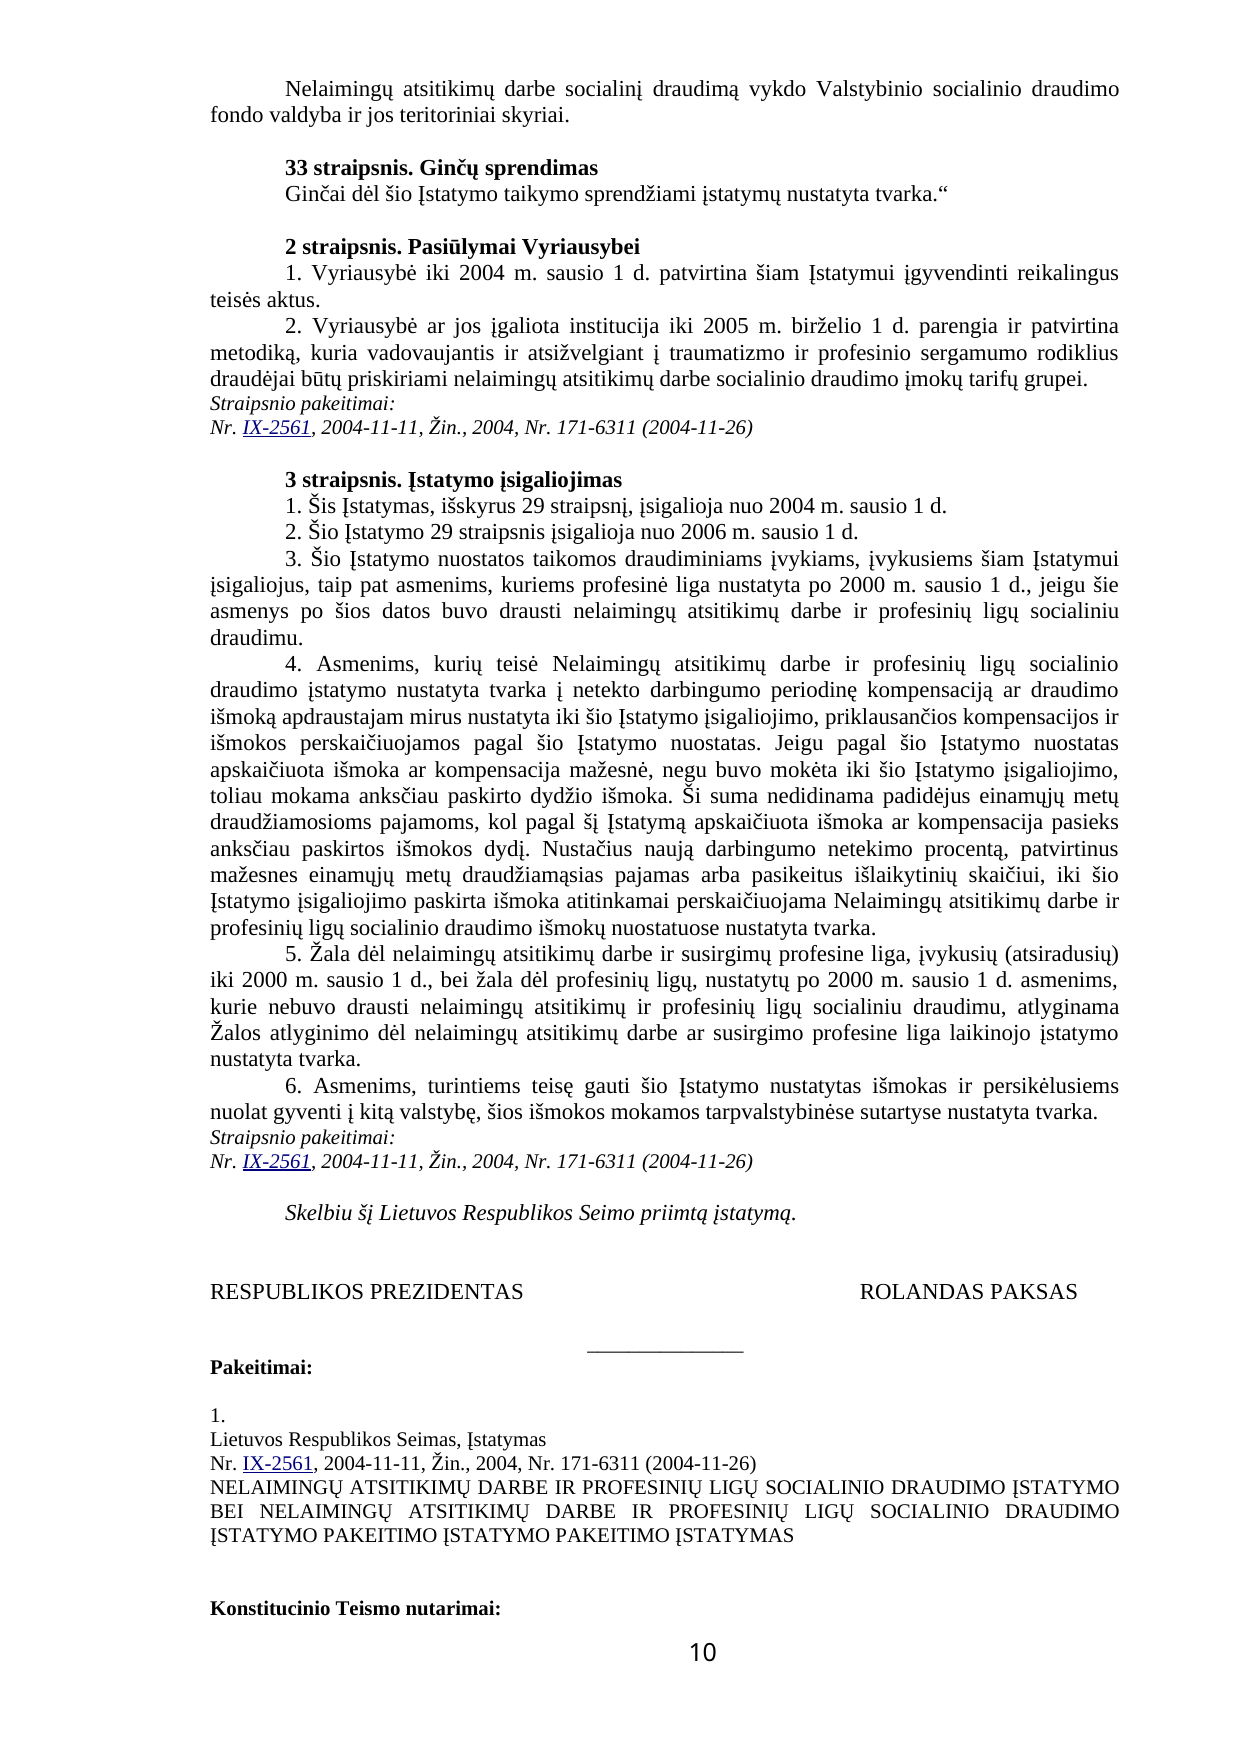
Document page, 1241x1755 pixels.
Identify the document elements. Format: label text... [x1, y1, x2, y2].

text 3 straipsnis. Įstatymo įsigaliojimas [210, 466, 1120, 492]
text Nr. IX-2561, 2004-11-11, Žin., 2004, Nr. 171-6311 (2004-11-26) [210, 1149, 1120, 1173]
text 5. Žala dėl nelaimingų atsitikimų darbe ir susirgimų profesine liga, įvykusių (atsiradusių) iki 2000 m. sausio 1 d., bei žala dėl profesinių ligų, nustatytų po 2000 m. sausio 1 d. asmenims, kurie nebuvo drausti nelaimingų atsitikimų ir profesinių ligų socialiniu draudimu, atlyginama Žalos atlyginimo dėl nelaimingų atsitikimų darbe ar susirgimo profesine liga laikinojo įstatymo nustatyta tvarka. [210, 940, 1120, 1072]
text Straipsnio pakeitimai: [210, 391, 1120, 415]
text Pakeitimai: [210, 1355, 1120, 1379]
text Nr. IX-2561, 2004-11-11, Žin., 2004, Nr. 171-6311 (2004-11-26) [210, 1451, 1120, 1475]
text 33 straipsnis. Ginčų sprendimas [210, 154, 1120, 180]
text Lietuvos Respublikos Seimas, Įstatymas [210, 1427, 1120, 1451]
text NELAIMINGŲ ATSITIKIMŲ DARBE IR PROFESINIŲ LIGŲ SOCIALINIO DRAUDIMO ĮSTATYMO BEI NELAIMINGŲ ATSITIKIMŲ DARBE IR PROFESINIŲ LIGŲ SOCIALINIO DRAUDIMO ĮSTATYMO PAKEITIMO ĮSTATYMO PAKEITIMO ĮSTATYMAS [210, 1475, 1120, 1547]
text Nelaimingų atsitikimų darbe socialinį draudimą vykdo Valstybinio socialinio draudimo fondo valdyba ir jos teritoriniai skyriai. [210, 75, 1120, 128]
text Nr. IX-2561, 2004-11-11, Žin., 2004, Nr. 171-6311 (2004-11-26) [210, 415, 1120, 439]
text 2. Vyriausybė ar jos įgaliota institucija iki 2005 m. birželio 1 d. parengia ir patvirtina metodiką, kuria vadovaujantis ir atsižvelgiant į traumatizmo ir profesinio sergamumo rodiklius draudėjai būtų priskiriami nelaimingų atsitikimų darbe socialinio draudimo įmokų tarifų grupei. [210, 312, 1120, 391]
text 1. Vyriausybė iki 2004 m. sausio 1 d. patvirtina šiam Įstatymui įgyvendinti reikalingus teisės aktus. [210, 259, 1120, 312]
text Straipsnio pakeitimai: [210, 1124, 1120, 1149]
text 6. Asmenims, turintiems teisę gauti šio Įstatymo nustatytas išmokas ir persikėlusiems nuolat gyventi į kitą valstybę, šios išmokos mokamos tarpvalstybinėse sutartyse nustatyta tvarka. [210, 1072, 1120, 1124]
text 2 straipsnis. Pasiūlymai Vyriausybei [210, 233, 1120, 259]
text Skelbiu šį Lietuvos Respublikos Seimo priimtą įstatymą. [210, 1199, 1120, 1225]
text 3. Šio Įstatymo nuostatos taikomos draudiminiams įvykiams, įvykusiems šiam Įstatymui įsigaliojus, taip pat asmenims, kuriems profesinė liga nustatyta po 2000 m. sausio 1 d., jeigu šie asmenys po šios datos buvo drausti nelaimingų atsitikimų darbe ir profesinių ligų socialiniu draudimu. [210, 545, 1120, 650]
text Konstitucinio Teismo nutarimai: [210, 1596, 1120, 1619]
text 1. [210, 1403, 1120, 1427]
text Ginčai dėl šio Įstatymo taikymo sprendžiami įstatymų nustatyta tvarka.“ [210, 180, 1120, 207]
text 2. Šio Įstatymo 29 straipsnis įsigalioja nuo 2006 m. sausio 1 d. [210, 518, 1120, 545]
text 1. Šis Įstatymas, išskyrus 29 straipsnį, įsigalioja nuo 2004 m. sausio 1 d. [210, 492, 1120, 518]
text RESPUBLIKOS PREZIDENTAS ROLANDAS PAKSAS [210, 1278, 1120, 1304]
text _______________ [210, 1331, 1120, 1355]
text 4. Asmenims, kurių teisė Nelaimingų atsitikimų darbe ir profesinių ligų socialinio draudimo įstatymo nustatyta tvarka į netekto darbingumo periodinę kompensaciją ar draudimo išmoką apdraustajam mirus nustatyta iki šio Įstatymo įsigaliojimo, priklausančios kompensacijos ir išmokos perskaičiuojamos pagal šio Įstatymo nuostatas. Jeigu pagal šio Įstatymo nuostatas apskaičiuota išmoka ar kompensacija mažesnė, negu buvo mokėta iki šio Įstatymo įsigaliojimo, toliau mokama anksčiau paskirto dydžio išmoka. Ši suma nedidinama padidėjus einamųjų metų draudžiamosioms pajamoms, kol pagal šį Įstatymą apskaičiuota išmoka ar kompensacija pasieks anksčiau paskirtos išmokos dydį. Nustačius naują darbingumo netekimo procentą, patvirtinus mažesnes einamųjų metų draudžiamąsias pajamas arba pasikeitus išlaikytinių skaičiui, iki šio Įstatymo įsigaliojimo paskirta išmoka atitinkamai perskaičiuojama Nelaimingų atsitikimų darbe ir profesinių ligų socialinio draudimo išmokų nuostatuose nustatyta tvarka. [210, 650, 1120, 940]
